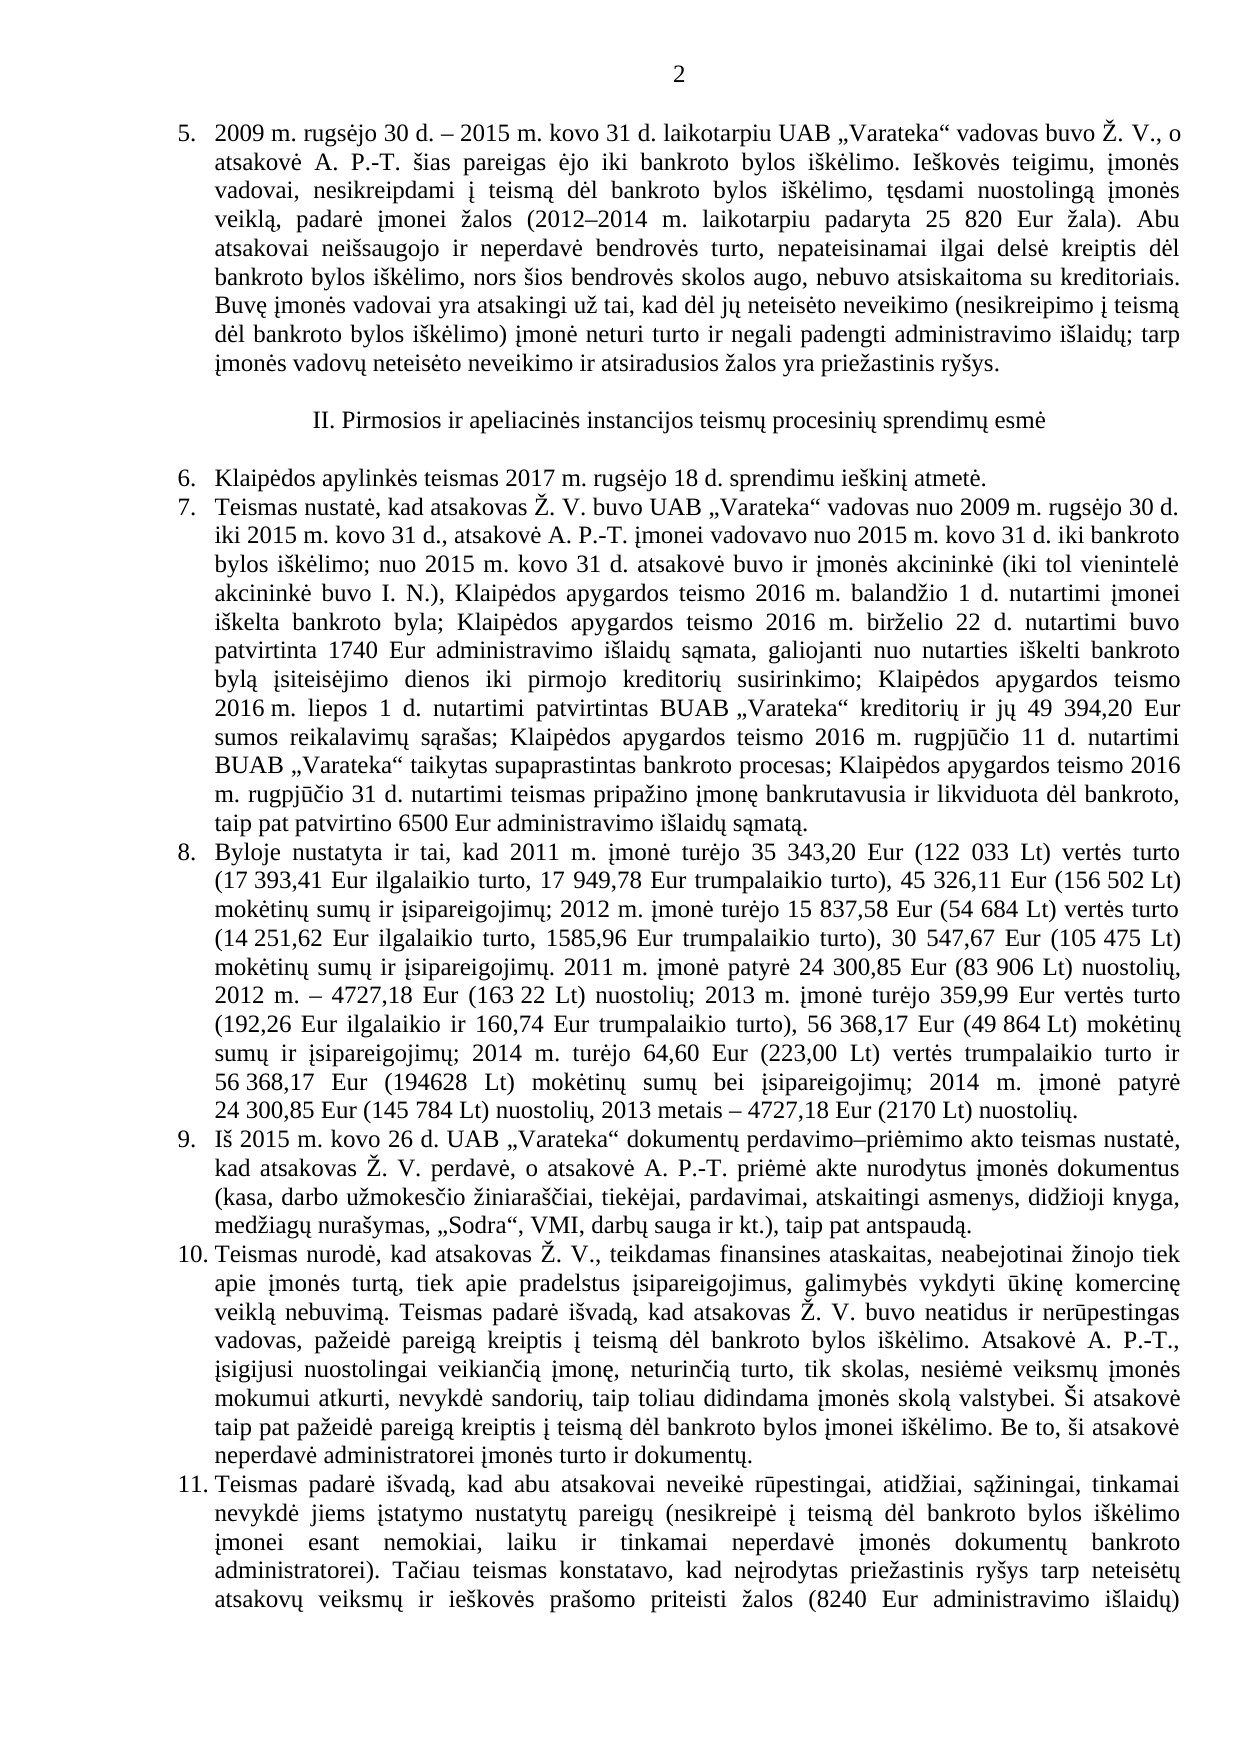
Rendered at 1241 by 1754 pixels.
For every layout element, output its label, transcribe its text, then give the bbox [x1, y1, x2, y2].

text 6. Klaipėdos apylinkės teismas 2017 m. rugsėjo 18 d. sprendimu ieškinį atmetė. [177, 463, 1181, 492]
text 9. Iš 2015 m. kovo 26 d. UAB „Varateka“ dokumentų perdavimo–priėmimo akto teismas nustatė, kad atsakovas Ž. V. perdavė, o atsakovė A. P.-T. priėmė akte nurodytus įmonės dokumentus (kasa, darbo užmokesčio žiniaraščiai, tiekėjai, pardavimai, atskaitingi asmenys, didžioji knyga, medžiagų nurašymas, „Sodra“, VMI, darbų sauga ir kt.), taip pat antspaudą. [177, 1124, 1181, 1239]
text 7. Teismas nustatė, kad atsakovas Ž. V. buvo UAB „Varateka“ vadovas nuo 2009 m. rugsėjo 30 d. iki 2015 m. kovo 31 d., atsakovė A. P.-T. įmonei vadovavo nuo 2015 m. kovo 31 d. iki bankroto bylos iškėlimo; nuo 2015 m. kovo 31 d. atsakovė buvo ir įmonės akcininkė (iki tol vienintelė akcininkė buvo I. N.), Klaipėdos apygardos teismo 2016 m. balandžio 1 d. nutartimi įmonei iškelta bankroto byla; Klaipėdos apygardos teismo 2016 m. birželio 22 d. nutartimi buvo patvirtinta 1740 Eur administravimo išlaidų sąmata, galiojanti nuo nutarties iškelti bankroto bylą įsiteisėjimo dienos iki pirmojo kreditorių susirinkimo; Klaipėdos apygardos teismo 2016 m. liepos 1 d. nutartimi patvirtintas BUAB „Varateka“ kreditorių ir jų 49 394,20 Eur sumos reikalavimų sąrašas; Klaipėdos apygardos teismo 2016 m. rugpjūčio 11 d. nutartimi BUAB „Varateka“ taikytas supaprastintas bankroto procesas; Klaipėdos apygardos teismo 2016 m. rugpjūčio 31 d. nutartimi teismas pripažino įmonę bankrutavusia ir likviduota dėl bankroto, taip pat patvirtino 6500 Eur administravimo išlaidų sąmatą. [177, 492, 1181, 837]
text 8. Byloje nustatyta ir tai, kad 2011 m. įmonė turėjo 35 343,20 Eur (122 033 Lt) vertės turto (17 393,41 Eur ilgalaikio turto, 17 949,78 Eur trumpalaikio turto), 45 326,11 Eur (156 502 Lt) mokėtinų sumų ir įsipareigojimų; 2012 m. įmonė turėjo 15 837,58 Eur (54 684 Lt) vertės turto (14 251,62 Eur ilgalaikio turto, 1585,96 Eur trumpalaikio turto), 30 547,67 Eur (105 475 Lt) mokėtinų sumų ir įsipareigojimų. 2011 m. įmonė patyrė 24 300,85 Eur (83 906 Lt) nuostolių, 2012 m. – 4727,18 Eur (163 22 Lt) nuostolių; 2013 m. įmonė turėjo 359,99 Eur vertės turto (192,26 Eur ilgalaikio ir 160,74 Eur trumpalaikio turto), 56 368,17 Eur (49 864 Lt) mokėtinų sumų ir įsipareigojimų; 2014 m. turėjo 64,60 Eur (223,00 Lt) vertės trumpalaikio turto ir 56 368,17 Eur (194628 Lt) mokėtinų sumų bei įsipareigojimų; 2014 m. įmonė patyrė 24 300,85 Eur (145 784 Lt) nuostolių, 2013 metais – 4727,18 Eur (2170 Lt) nuostolių. [177, 837, 1181, 1124]
text II. Pirmosios ir apeliacinės instancijos teismų procesinių sprendimų esmė [177, 406, 1181, 434]
text 5. 2009 m. rugsėjo 30 d. – 2015 m. kovo 31 d. laikotarpiu UAB „Varateka“ vadovas buvo Ž. V., o atsakovė A. P.-T. šias pareigas ėjo iki bankroto bylos iškėlimo. Ieškovės teigimu, įmonės vadovai, nesikreipdami į teismą dėl bankroto bylos iškėlimo, tęsdami nuostolingą įmonės veiklą, padarė įmonei žalos (2012–2014 m. laikotarpiu padaryta 25 820 Eur žala). Abu atsakovai neišsaugojo ir neperdavė bendrovės turto, nepateisinamai ilgai delsė kreiptis dėl bankroto bylos iškėlimo, nors šios bendrovės skolos augo, nebuvo atsiskaitoma su kreditoriais. Buvę įmonės vadovai yra atsakingi už tai, kad dėl jų neteisėto neveikimo (nesikreipimo į teismą dėl bankroto bylos iškėlimo) įmonė neturi turto ir negali padengti administravimo išlaidų; tarp įmonės vadovų neteisėto neveikimo ir atsiradusios žalos yra priežastinis ryšys. [177, 118, 1181, 377]
text 11. Teismas padarė išvadą, kad abu atsakovai neveikė rūpestingai, atidžiai, sąžiningai, tinkamai nevykdė jiems įstatymo nustatytų pareigų (nesikreipė į teismą dėl bankroto bylos iškėlimo įmonei esant nemokiai, laiku ir tinkamai neperdavė įmonės dokumentų bankroto administratorei). Tačiau teismas konstatavo, kad neįrodytas priežastinis ryšys tarp neteisėtų atsakovų veiksmų ir ieškovės prašomo priteisti žalos (8240 Eur administravimo išlaidų) [177, 1469, 1181, 1613]
text 10. Teismas nurodė, kad atsakovas Ž. V., teikdamas finansines ataskaitas, neabejotinai žinojo tiek apie įmonės turtą, tiek apie pradelstus įsipareigojimus, galimybės vykdyti ūkinę komercinę veiklą nebuvimą. Teismas padarė išvadą, kad atsakovas Ž. V. buvo neatidus ir nerūpestingas vadovas, pažeidė pareigą kreiptis į teismą dėl bankroto bylos iškėlimo. Atsakovė A. P.-T., įsigijusi nuostolingai veikiančią įmonę, neturinčią turto, tik skolas, nesiėmė veiksmų įmonės mokumui atkurti, nevykdė sandorių, taip toliau didindama įmonės skolą valstybei. Ši atsakovė taip pat pažeidė pareigą kreiptis į teismą dėl bankroto bylos įmonei iškėlimo. Be to, ši atsakovė neperdavė administratorei įmonės turto ir dokumentų. [177, 1239, 1181, 1469]
